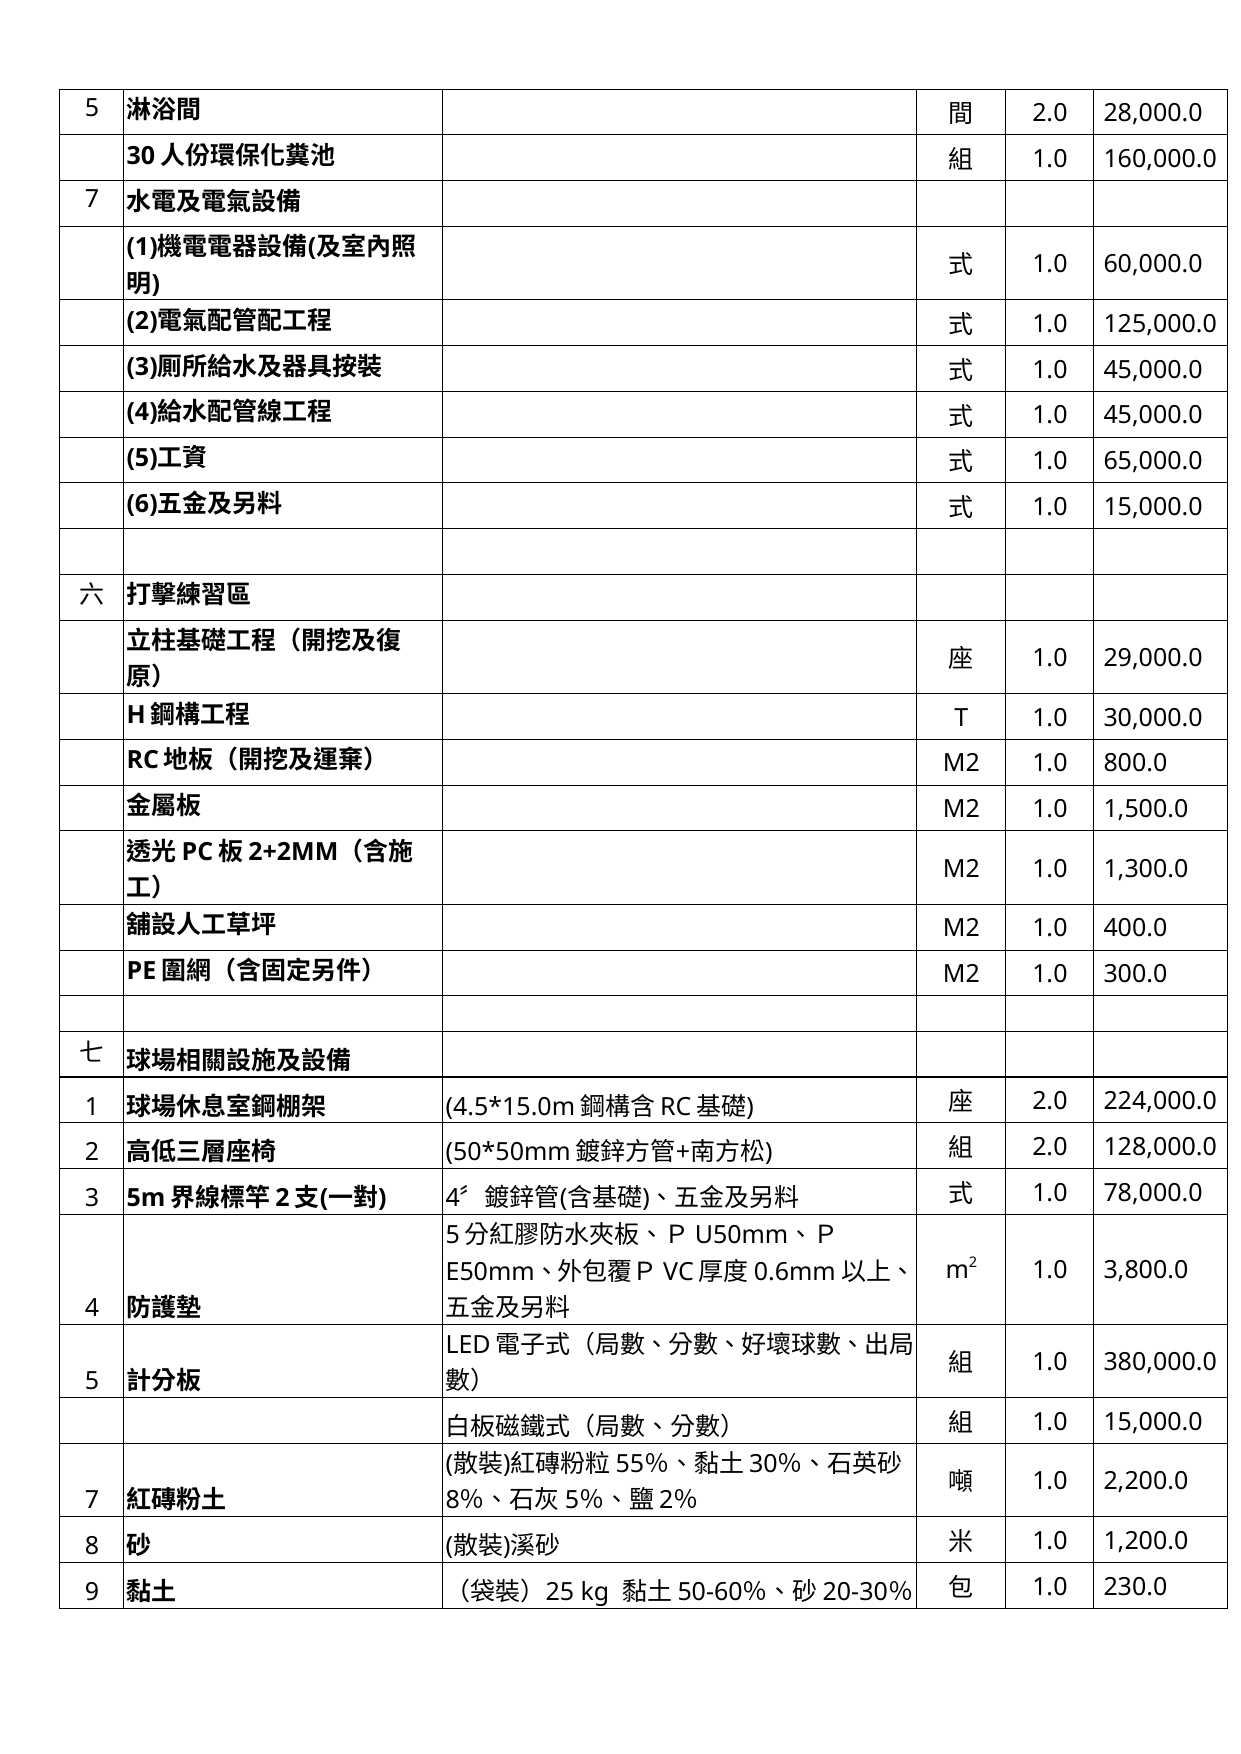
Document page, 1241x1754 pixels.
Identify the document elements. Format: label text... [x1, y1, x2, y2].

table_cell [443, 831, 916, 904]
table_cell m2 [917, 1215, 1005, 1323]
table_cell [60, 786, 123, 830]
table_cell [1094, 181, 1227, 226]
table_cell 30人份環保化糞池 [124, 135, 442, 180]
table_cell 1.0 [1006, 1563, 1093, 1608]
table_cell 高低三層座椅 [124, 1123, 442, 1168]
table_cell [443, 575, 916, 619]
table_cell 砂 [124, 1517, 442, 1562]
table_cell 式 [917, 438, 1005, 482]
table_cell 球場相關設施及設備 [124, 1032, 442, 1076]
table_cell 黏土 [124, 1563, 442, 1608]
table_cell LED電子式（局數、分數、好壞球數、出局數） [443, 1325, 916, 1397]
table_cell 160,000.0 [1094, 135, 1227, 180]
table_cell 舖設人工草坪 [124, 905, 442, 949]
table_cell [443, 905, 916, 949]
table_cell 128,000.0 [1094, 1123, 1227, 1168]
table_cell [60, 621, 123, 693]
table_cell 組 [917, 1398, 1005, 1443]
table_cell 65,000.0 [1094, 438, 1227, 482]
table_cell 5分紅膠防水夾板、ＰU50mm、ＰE50mm、外包覆ＰVC厚度0.6mm以上、五金及另料 [443, 1215, 916, 1323]
table_cell 1.0 [1006, 1169, 1093, 1214]
table_cell 1.0 [1006, 1398, 1093, 1443]
table_cell 1.0 [1006, 1215, 1093, 1323]
table_cell 1.0 [1006, 740, 1093, 784]
table_cell [917, 181, 1005, 226]
table_cell [124, 1398, 442, 1443]
table_cell [60, 227, 123, 299]
table_cell 紅磚粉土 [124, 1444, 442, 1516]
table_cell (2)電氣配管配工程 [124, 300, 442, 345]
table_cell [60, 1398, 123, 1443]
table_cell M2 [917, 951, 1005, 995]
table_cell [124, 996, 442, 1031]
table_cell M2 [917, 831, 1005, 904]
table_cell 300.0 [1094, 951, 1227, 995]
table_cell 1 [60, 1078, 123, 1122]
table_cell H鋼構工程 [124, 694, 442, 739]
table_cell 六 [60, 575, 123, 619]
table_cell [917, 529, 1005, 574]
table_cell 30,000.0 [1094, 694, 1227, 739]
table_cell [443, 1032, 916, 1076]
table_cell M2 [917, 786, 1005, 830]
table_cell RC地板（開挖及運棄） [124, 740, 442, 784]
table_cell 2.0 [1006, 1078, 1093, 1122]
table_cell 式 [917, 1169, 1005, 1214]
table_cell 1.0 [1006, 227, 1093, 299]
table_cell M2 [917, 740, 1005, 784]
table_cell [1006, 575, 1093, 619]
table_cell 計分板 [124, 1325, 442, 1397]
table_cell [60, 951, 123, 995]
table_cell 29,000.0 [1094, 621, 1227, 693]
table_cell 包 [917, 1563, 1005, 1608]
table_cell 2 [60, 1123, 123, 1168]
table_cell 金屬板 [124, 786, 442, 830]
table_cell 1,200.0 [1094, 1517, 1227, 1562]
table_cell [60, 300, 123, 345]
table_cell 式 [917, 483, 1005, 528]
table_cell 噸 [917, 1444, 1005, 1516]
table_cell 15,000.0 [1094, 483, 1227, 528]
table_cell [1094, 529, 1227, 574]
table_cell 1.0 [1006, 1325, 1093, 1397]
table_cell [60, 740, 123, 784]
table_cell 1.0 [1006, 905, 1093, 949]
table_cell [917, 996, 1005, 1031]
table_cell [60, 438, 123, 482]
table_cell [1006, 181, 1093, 226]
table_cell T [917, 694, 1005, 739]
table_cell 3,800.0 [1094, 1215, 1227, 1323]
table_cell (4.5*15.0m鋼構含RC基礎) [443, 1078, 916, 1122]
table_cell 230.0 [1094, 1563, 1227, 1608]
table_cell (50*50mm鍍鋅方管+南方松) [443, 1123, 916, 1168]
table_cell [443, 392, 916, 437]
table_cell [60, 996, 123, 1031]
table_cell [443, 529, 916, 574]
table_cell (6)五金及另料 [124, 483, 442, 528]
table_cell 5 [60, 1325, 123, 1397]
table_cell 1,500.0 [1094, 786, 1227, 830]
table_cell [917, 575, 1005, 619]
table_cell 水電及電氣設備 [124, 181, 442, 226]
table_cell [443, 227, 916, 299]
table_cell [443, 135, 916, 180]
table_cell 28,000.0 [1094, 90, 1227, 134]
table_cell [443, 740, 916, 784]
table_cell (4)給水配管線工程 [124, 392, 442, 437]
table_cell 5m界線標竿2支(一對) [124, 1169, 442, 1214]
table_cell 9 [60, 1563, 123, 1608]
table_cell [443, 438, 916, 482]
table_cell 1.0 [1006, 951, 1093, 995]
table_cell 防護墊 [124, 1215, 442, 1323]
table_cell 15,000.0 [1094, 1398, 1227, 1443]
table_cell 800.0 [1094, 740, 1227, 784]
table_cell (3)厠所給水及器具按裝 [124, 346, 442, 391]
table_cell [443, 181, 916, 226]
table_cell 1,300.0 [1094, 831, 1227, 904]
table_cell M2 [917, 905, 1005, 949]
table_cell 45,000.0 [1094, 392, 1227, 437]
table_cell [60, 529, 123, 574]
table_cell [1006, 529, 1093, 574]
table_cell PE圍網（含固定另件） [124, 951, 442, 995]
table_cell [443, 996, 916, 1031]
table_cell 座 [917, 621, 1005, 693]
table_cell 1.0 [1006, 694, 1093, 739]
table_cell 式 [917, 346, 1005, 391]
table_cell 1.0 [1006, 831, 1093, 904]
table_cell 座 [917, 1078, 1005, 1122]
table_cell 1.0 [1006, 786, 1093, 830]
table_cell 8 [60, 1517, 123, 1562]
table_cell [1094, 996, 1227, 1031]
table_cell 組 [917, 1325, 1005, 1397]
table_cell 1.0 [1006, 483, 1093, 528]
table_cell 7 [60, 1444, 123, 1516]
table_cell 3 [60, 1169, 123, 1214]
table_cell 1.0 [1006, 392, 1093, 437]
table_cell 式 [917, 227, 1005, 299]
table_cell [1094, 1032, 1227, 1076]
table_cell [60, 483, 123, 528]
table_cell 白板磁鐵式（局數、分數） [443, 1398, 916, 1443]
table_cell 1.0 [1006, 1517, 1093, 1562]
table_cell [60, 346, 123, 391]
table_cell 1.0 [1006, 438, 1093, 482]
table_cell 式 [917, 300, 1005, 345]
table_cell (5)工資 [124, 438, 442, 482]
table_cell 380,000.0 [1094, 1325, 1227, 1397]
table_cell 125,000.0 [1094, 300, 1227, 345]
table_cell [443, 621, 916, 693]
table_cell (1)機電電器設備(及室內照明) [124, 227, 442, 299]
table_cell 45,000.0 [1094, 346, 1227, 391]
table_cell 式 [917, 392, 1005, 437]
table_cell 1.0 [1006, 300, 1093, 345]
table_cell 打擊練習區 [124, 575, 442, 619]
table_cell 400.0 [1094, 905, 1227, 949]
table_cell [60, 831, 123, 904]
table_cell 7 [60, 181, 123, 226]
table_cell (散裝)溪砂 [443, 1517, 916, 1562]
table_cell 1.0 [1006, 135, 1093, 180]
table_cell 224,000.0 [1094, 1078, 1227, 1122]
table_cell [60, 392, 123, 437]
table_cell [443, 694, 916, 739]
table_cell [1006, 996, 1093, 1031]
table_cell [60, 694, 123, 739]
table_cell 1.0 [1006, 621, 1093, 693]
table_cell 60,000.0 [1094, 227, 1227, 299]
table_cell 1.0 [1006, 1444, 1093, 1516]
table_cell [1094, 575, 1227, 619]
table_cell [917, 1032, 1005, 1076]
table_cell 淋浴間 [124, 90, 442, 134]
table_cell 2.0 [1006, 1123, 1093, 1168]
table_cell [124, 529, 442, 574]
table_cell 4 [60, 1215, 123, 1323]
table_cell [1006, 1032, 1093, 1076]
table_cell [60, 135, 123, 180]
table_cell 立柱基礎工程（開挖及復原） [124, 621, 442, 693]
table_cell 米 [917, 1517, 1005, 1562]
table_cell [443, 90, 916, 134]
table_cell 2.0 [1006, 90, 1093, 134]
table_cell 5 [60, 90, 123, 134]
table_cell 透光PC板2+2MM（含施工） [124, 831, 442, 904]
table_cell 2,200.0 [1094, 1444, 1227, 1516]
table_cell 組 [917, 135, 1005, 180]
table_cell 4〞鍍鋅管(含基礎)、五金及另料 [443, 1169, 916, 1214]
table_cell [443, 951, 916, 995]
table_cell 組 [917, 1123, 1005, 1168]
table_cell [443, 483, 916, 528]
table_cell 78,000.0 [1094, 1169, 1227, 1214]
table_cell 七 [60, 1032, 123, 1076]
table_cell [443, 786, 916, 830]
table_cell （袋裝）25 kg 黏土50-60％、砂20-30％ [443, 1563, 916, 1608]
table_cell (散裝)紅磚粉粒55％、黏土30％、石英砂8％、石灰5％、鹽2％ [443, 1444, 916, 1516]
table_cell [443, 300, 916, 345]
table_cell 1.0 [1006, 346, 1093, 391]
table_cell 球場休息室鋼棚架 [124, 1078, 442, 1122]
table_cell 間 [917, 90, 1005, 134]
table_cell [443, 346, 916, 391]
table_cell [60, 905, 123, 949]
